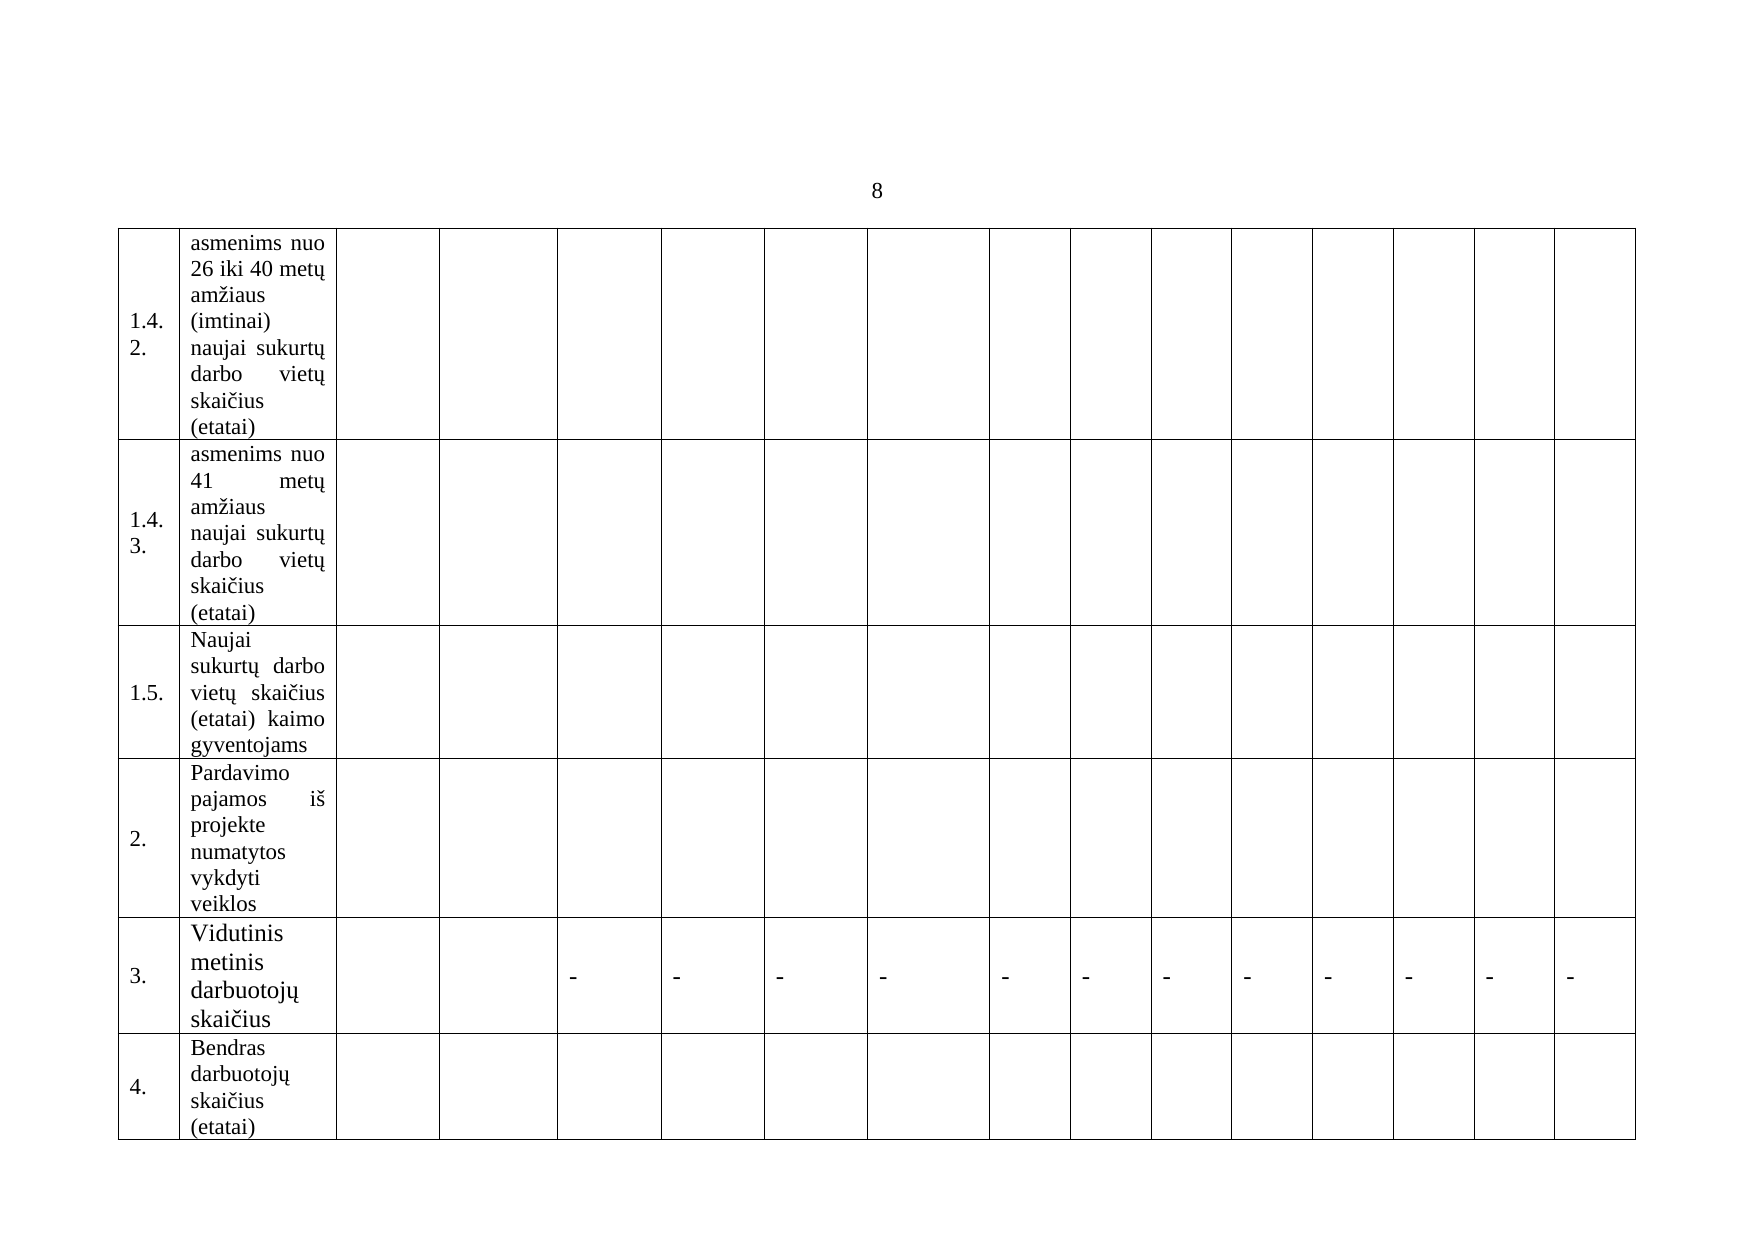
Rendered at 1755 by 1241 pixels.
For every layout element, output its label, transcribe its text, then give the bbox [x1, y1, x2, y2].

table_cell - [1394, 918, 1474, 1033]
table_cell [662, 1034, 764, 1139]
table_cell [558, 626, 661, 758]
table_cell [1152, 759, 1231, 917]
table_cell - [868, 918, 989, 1033]
table_cell Bendras darbuotojų skaičius (etatai) [180, 1034, 336, 1139]
table_cell [868, 759, 989, 917]
table_cell [337, 440, 439, 625]
table_cell - [662, 918, 764, 1033]
table_cell [1313, 626, 1393, 758]
table_cell [440, 759, 557, 917]
table_cell [1071, 440, 1151, 625]
table_cell [337, 229, 439, 439]
table_cell [765, 229, 867, 439]
table_cell [1475, 759, 1554, 917]
table_cell Naujai sukurtų darbo vietų skaičius (etatai) kaimo gyventojams [180, 626, 336, 758]
table_cell [1232, 1034, 1312, 1139]
table_cell - [1313, 918, 1393, 1033]
table_cell [1232, 440, 1312, 625]
table_cell 4. [119, 1034, 179, 1139]
table_cell [1232, 626, 1312, 758]
table_cell [1394, 1034, 1474, 1139]
table_cell [558, 1034, 661, 1139]
table_cell 3. [119, 918, 179, 1033]
table_cell - [558, 918, 661, 1033]
table_cell - [765, 918, 867, 1033]
table_cell [1071, 229, 1151, 439]
table_cell [1394, 229, 1474, 439]
table_cell [558, 229, 661, 439]
table_cell [868, 626, 989, 758]
table_cell [1555, 759, 1635, 917]
table_cell - [1152, 918, 1231, 1033]
table_cell [990, 759, 1070, 917]
table_cell Pardavimo pajamos iš projekte numatytos vykdyti veiklos [180, 759, 336, 917]
table_cell [558, 440, 661, 625]
table_cell [1555, 1034, 1635, 1139]
table_cell [1232, 229, 1312, 439]
table_cell [990, 229, 1070, 439]
table_cell [1475, 1034, 1554, 1139]
table_cell [765, 759, 867, 917]
table_cell [765, 626, 867, 758]
table_cell [1555, 229, 1635, 439]
table_cell 1.4.2. [119, 229, 179, 439]
table_cell [765, 1034, 867, 1139]
table_cell [1313, 1034, 1393, 1139]
table_cell [1152, 229, 1231, 439]
table_cell [1394, 626, 1474, 758]
table_cell [1152, 626, 1231, 758]
table_cell [990, 1034, 1070, 1139]
table_cell [1152, 440, 1231, 625]
table_cell [1313, 440, 1393, 625]
table_cell [1475, 440, 1554, 625]
table_cell [662, 440, 764, 625]
table_cell 1.4.3. [119, 440, 179, 625]
table_cell [868, 229, 989, 439]
table_cell [990, 440, 1070, 625]
table_cell [440, 918, 557, 1033]
table_cell [662, 626, 764, 758]
table_cell [662, 229, 764, 439]
table_cell [337, 1034, 439, 1139]
table_cell [1555, 440, 1635, 625]
table_cell asmenims nuo 41 metų amžiaus naujai sukurtų darbo vietų skaičius (etatai) [180, 440, 336, 625]
table_cell - [1071, 918, 1151, 1033]
table_cell [440, 440, 557, 625]
table_cell - [1475, 918, 1554, 1033]
table_cell Vidutinis metinis darbuotojų skaičius [180, 918, 336, 1033]
table_cell [337, 759, 439, 917]
table_cell 2. [119, 759, 179, 917]
table_cell [868, 1034, 989, 1139]
table_cell [1475, 626, 1554, 758]
table_cell - [1232, 918, 1312, 1033]
table_cell [1071, 1034, 1151, 1139]
table_cell [337, 626, 439, 758]
table_cell [1071, 759, 1151, 917]
table_cell asmenims nuo 26 iki 40 metų amžiaus (imtinai) naujai sukurtų darbo vietų skaičius (etatai) [180, 229, 336, 439]
table_cell [765, 440, 867, 625]
table_cell - [1555, 918, 1635, 1033]
table_cell [1313, 759, 1393, 917]
table_cell [558, 759, 661, 917]
table_cell [868, 440, 989, 625]
table_cell [1394, 759, 1474, 917]
table_cell [1394, 440, 1474, 625]
table_cell [1475, 229, 1554, 439]
table_cell [337, 918, 439, 1033]
table_cell [440, 1034, 557, 1139]
table_cell [1555, 626, 1635, 758]
table_cell [440, 229, 557, 439]
table_cell 1.5. [119, 626, 179, 758]
table_cell [662, 759, 764, 917]
table_cell [990, 626, 1070, 758]
table_cell [1232, 759, 1312, 917]
table_cell [1152, 1034, 1231, 1139]
table_cell - [990, 918, 1070, 1033]
table_cell [440, 626, 557, 758]
table_cell [1071, 626, 1151, 758]
table_cell [1313, 229, 1393, 439]
